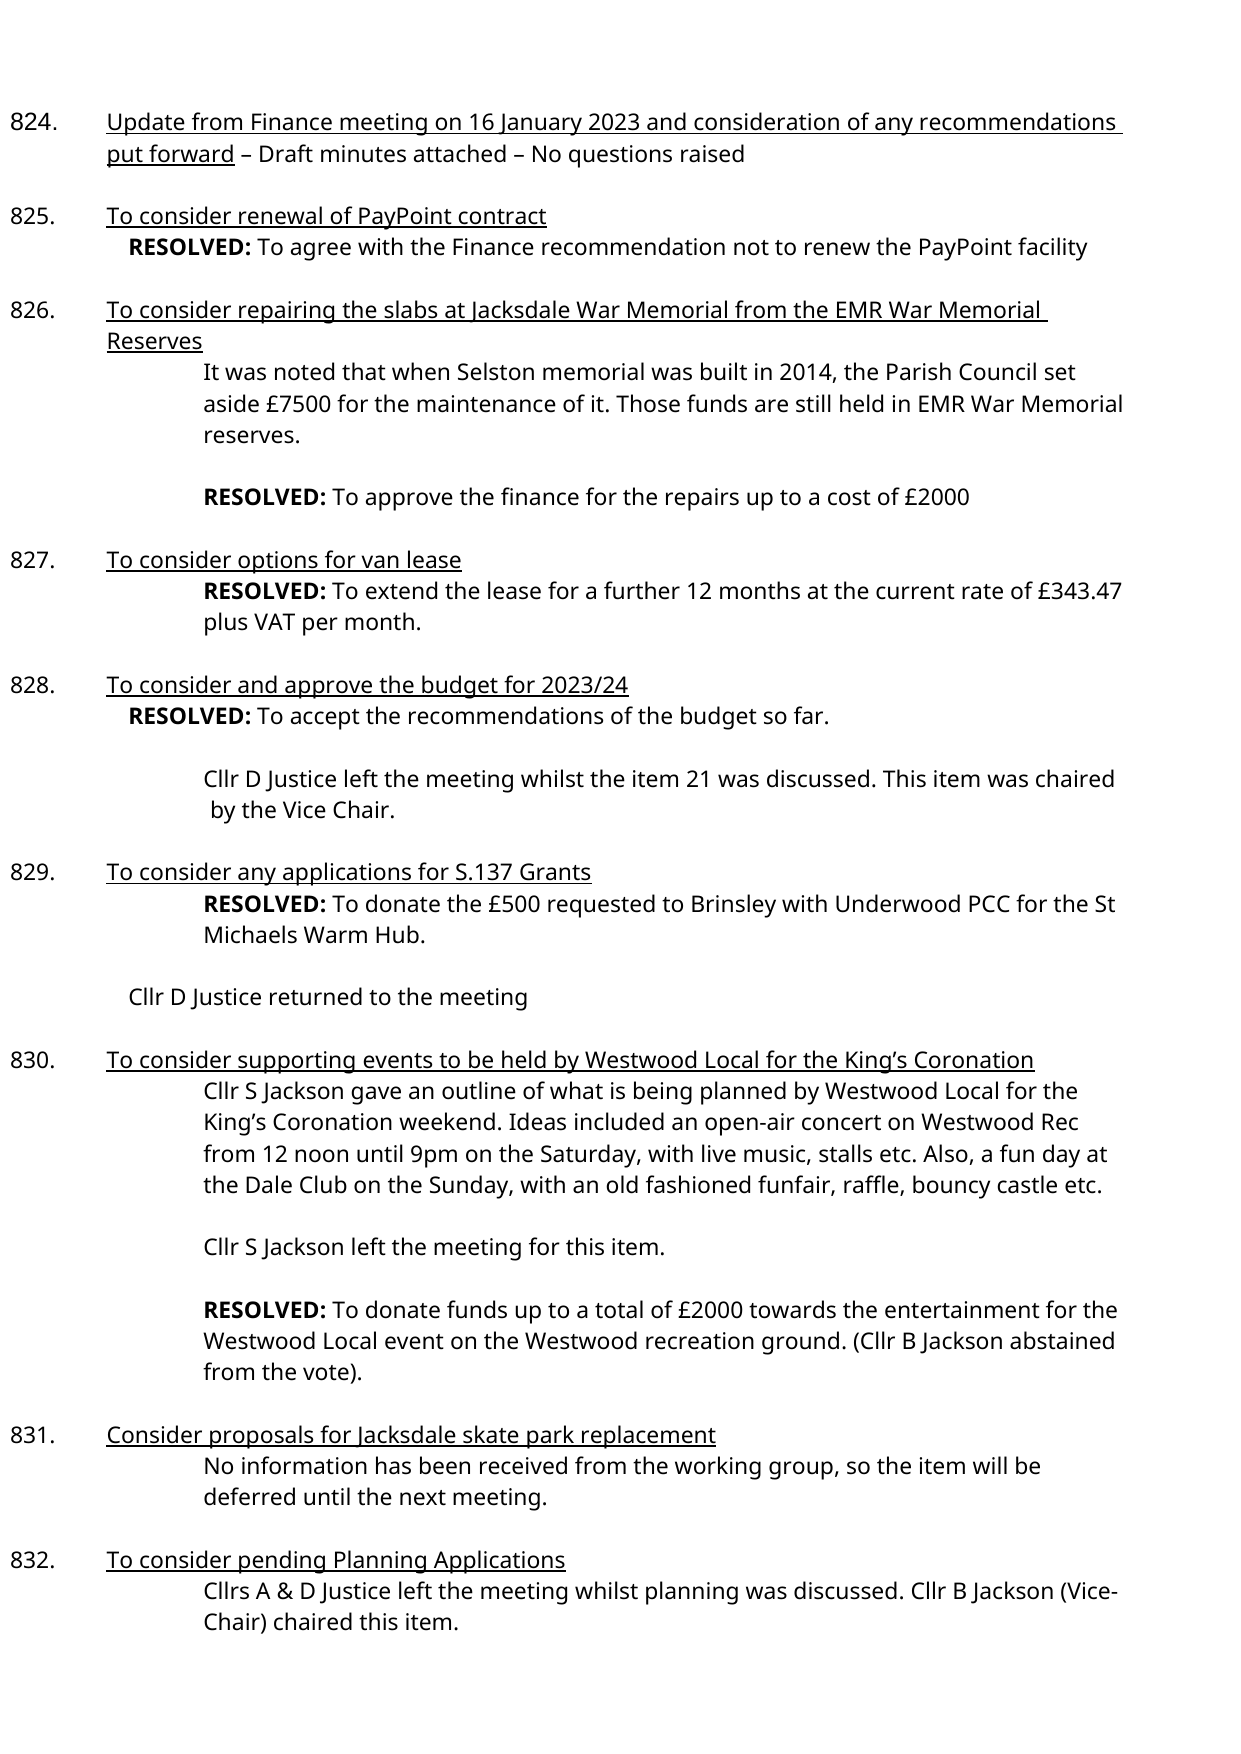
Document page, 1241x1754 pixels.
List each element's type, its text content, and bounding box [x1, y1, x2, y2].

list To consider repairing the slabs at Jacksdale War Memorial from the EMR War Memorial Reserves [10, 294, 1134, 356]
list Cllr S Jackson gave an outline of what is being planned by Westwood Local for the King’s Coronation weekend. Ideas included an open-air concert on Westwood Rec from 12 noon until 9pm on the Saturday, with live music, stalls etc. Also, a fun day at the Dale Club on the Sunday, with an old fashioned funfair, raffle, bouncy castle etc. [203, 1075, 1134, 1200]
list To consider supporting events to be held by Westwood Local for the King’s Coronation [10, 1044, 1134, 1075]
list It was noted that when Selston memorial was built in 2014, the Parish Council set aside £7500 for the maintenance of it. Those funds are still held in EMR War Memorial reserves. [203, 356, 1134, 450]
list No information has been received from the working group, so the item will be deferred until the next meeting. [203, 1450, 1134, 1513]
list RESOLVED: To extend the lease for a further 12 months at the current rate of £343.47 plus VAT per month. [203, 575, 1134, 638]
list RESOLVED: To donate funds up to a total of £2000 towards the entertainment for the Westwood Local event on the Westwood recreation ground. (Cllr B Jackson abstained from the vote). [203, 1294, 1134, 1388]
list RESOLVED: To approve the finance for the repairs up to a cost of £2000 [203, 481, 1134, 513]
list Cllr S Jackson left the meeting for this item. [203, 1231, 1134, 1263]
list To consider any applications for S.137 Grants [10, 856, 1134, 888]
list RESOLVED: To agree with the Finance recommendation not to renew the PayPoint facility [106, 231, 1134, 263]
list To consider options for van lease [10, 544, 1134, 575]
list Cllrs A & D Justice left the meeting whilst planning was discussed. Cllr B Jackson (Vice-Chair) chaired this item. [203, 1575, 1134, 1638]
list To consider pending Planning Applications [10, 1544, 1134, 1575]
list RESOLVED: To accept the recommendations of the budget so far. [106, 700, 1134, 731]
list To consider and approve the budget for 2023/24 [10, 669, 1134, 700]
list RESOLVED: To donate the £500 requested to Brinsley with Underwood PCC for the St Michaels Warm Hub. [203, 888, 1134, 950]
list Consider proposals for Jacksdale skate park replacement [10, 1419, 1134, 1450]
list Cllr D Justice left the meeting whilst the item 21 was discussed. This item was chaired by the Vice Chair. [203, 763, 1134, 825]
list Cllr D Justice returned to the meeting [106, 981, 1134, 1013]
list To consider renewal of PayPoint contract [10, 200, 1134, 231]
list Update from Finance meeting on 16 January 2023 and consideration of any recommendations put forward – Draft minutes attached – No questions raised [10, 106, 1134, 169]
